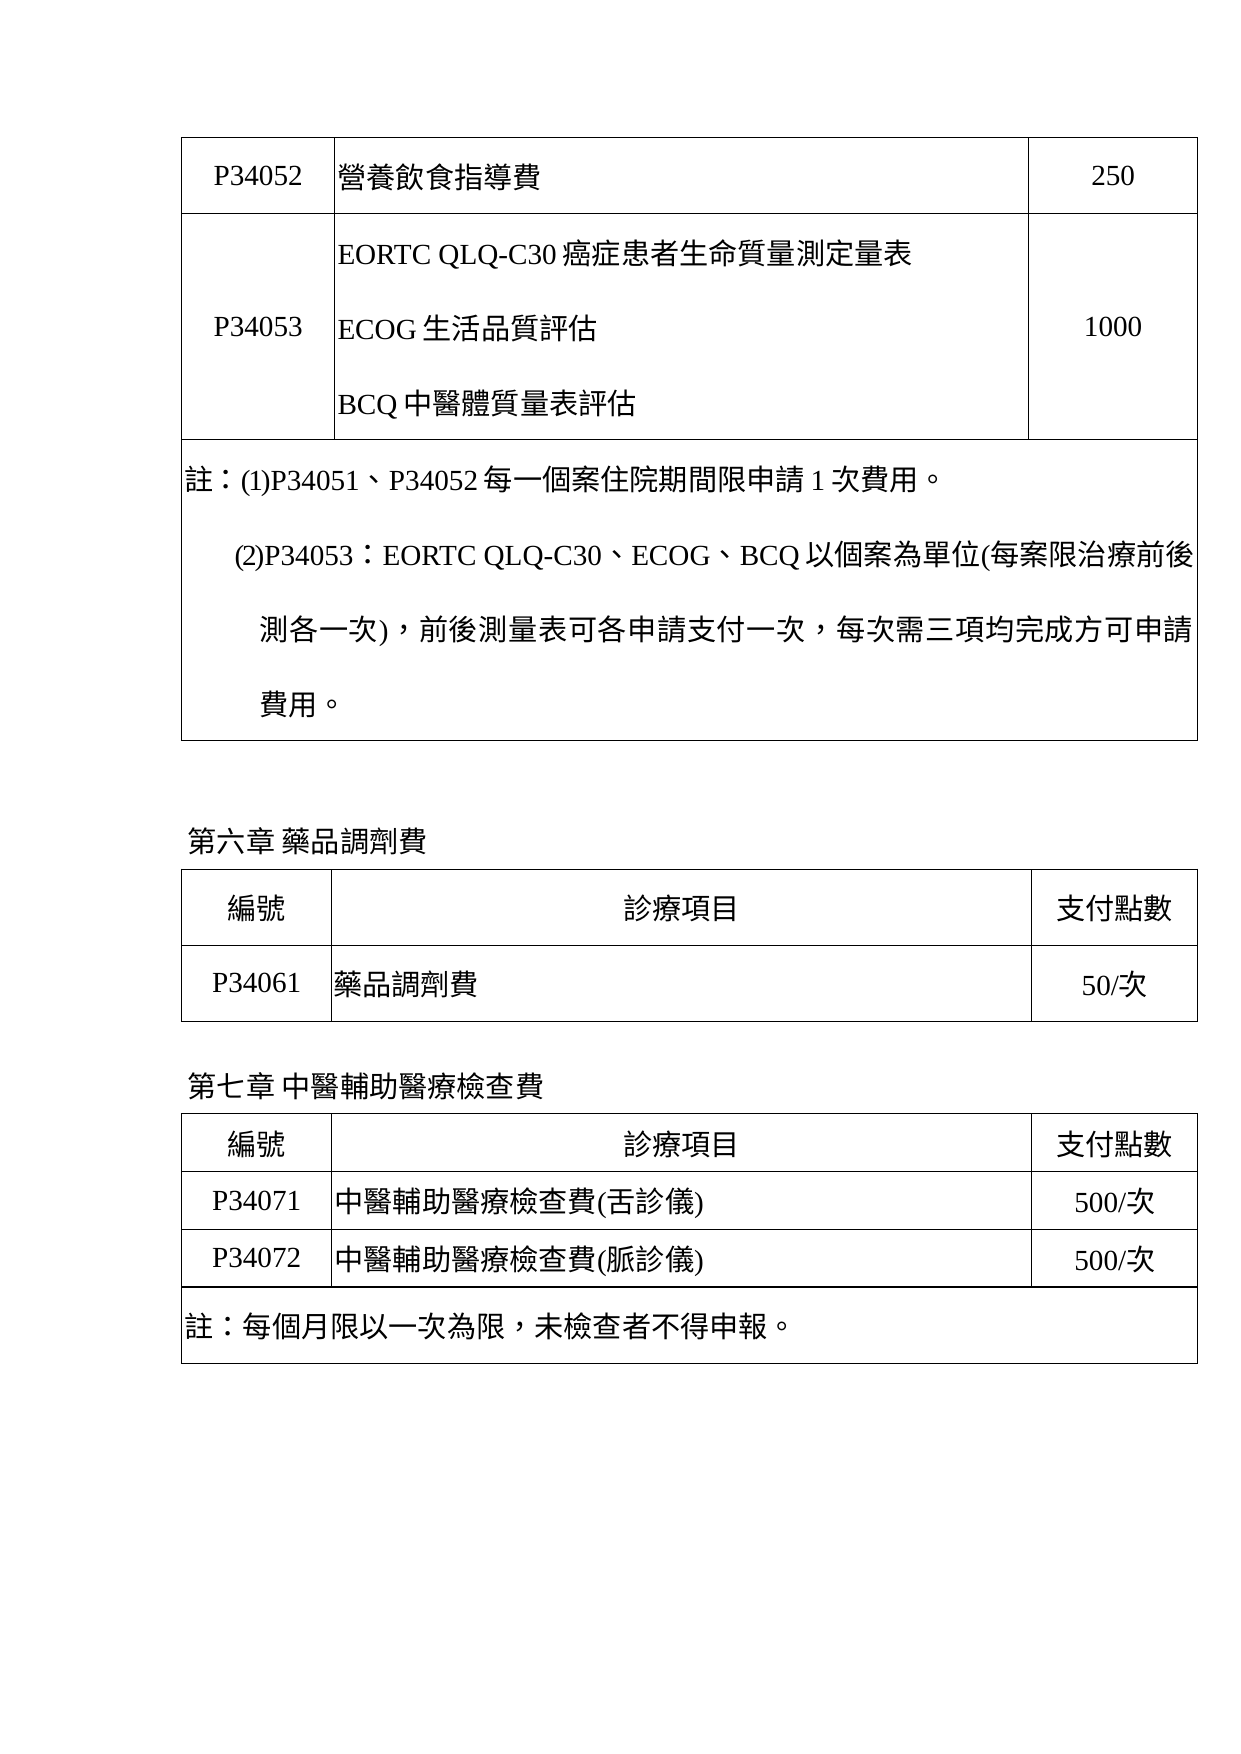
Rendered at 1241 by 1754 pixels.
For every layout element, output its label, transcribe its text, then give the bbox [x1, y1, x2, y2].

table_cell 中醫輔助醫療檢查費(脈診儀) [332, 1230, 1031, 1286]
table_cell P34061 [182, 946, 331, 1021]
table_cell 250 [1029, 138, 1197, 213]
table_cell 500/次 [1032, 1230, 1197, 1286]
table_cell EORTC QLQ-C30癌症患者生命質量測定量表 ECOG生活品質評估 BCQ中醫體質量表評估 [335, 214, 1028, 439]
table_cell 50/次 [1032, 946, 1197, 1021]
table_cell P34072 [182, 1230, 331, 1286]
text 第七章 中醫輔助醫療檢查費 [187, 1063, 1053, 1106]
table_cell 中醫輔助醫療檢查費(舌診儀) [332, 1172, 1031, 1229]
table_cell P34071 [182, 1172, 331, 1229]
table_cell 註：每個月限以一次為限，未檢查者不得申報。 [182, 1288, 1197, 1362]
table_cell 藥品調劑費 [332, 946, 1031, 1021]
table_cell P34052 [182, 138, 334, 213]
table_header 支付點數 [1032, 870, 1197, 944]
table_header 支付點數 [1032, 1114, 1197, 1171]
table_header 編號 [182, 1114, 331, 1171]
table_cell 500/次 [1032, 1172, 1197, 1229]
table_header 編號 [182, 870, 331, 944]
text 第六章 藥品調劑費 [187, 819, 1053, 861]
table_header 診療項目 [332, 870, 1031, 944]
table_cell 註：(1)P34051、P34052每一個案住院期間限申請1次費用。 (2)P34053：EORTC QLQ-C30、ECOG、BCQ以個案為單位(每案限治療前後測各一次)，前後測量表可各申請支付一次，每次需三項均完成方可申請費用。 [182, 440, 1197, 740]
table_header 診療項目 [332, 1114, 1031, 1171]
table_cell P34053 [182, 214, 334, 439]
table_cell 營養飲食指導費 [335, 138, 1028, 213]
table_cell 1000 [1029, 214, 1197, 439]
